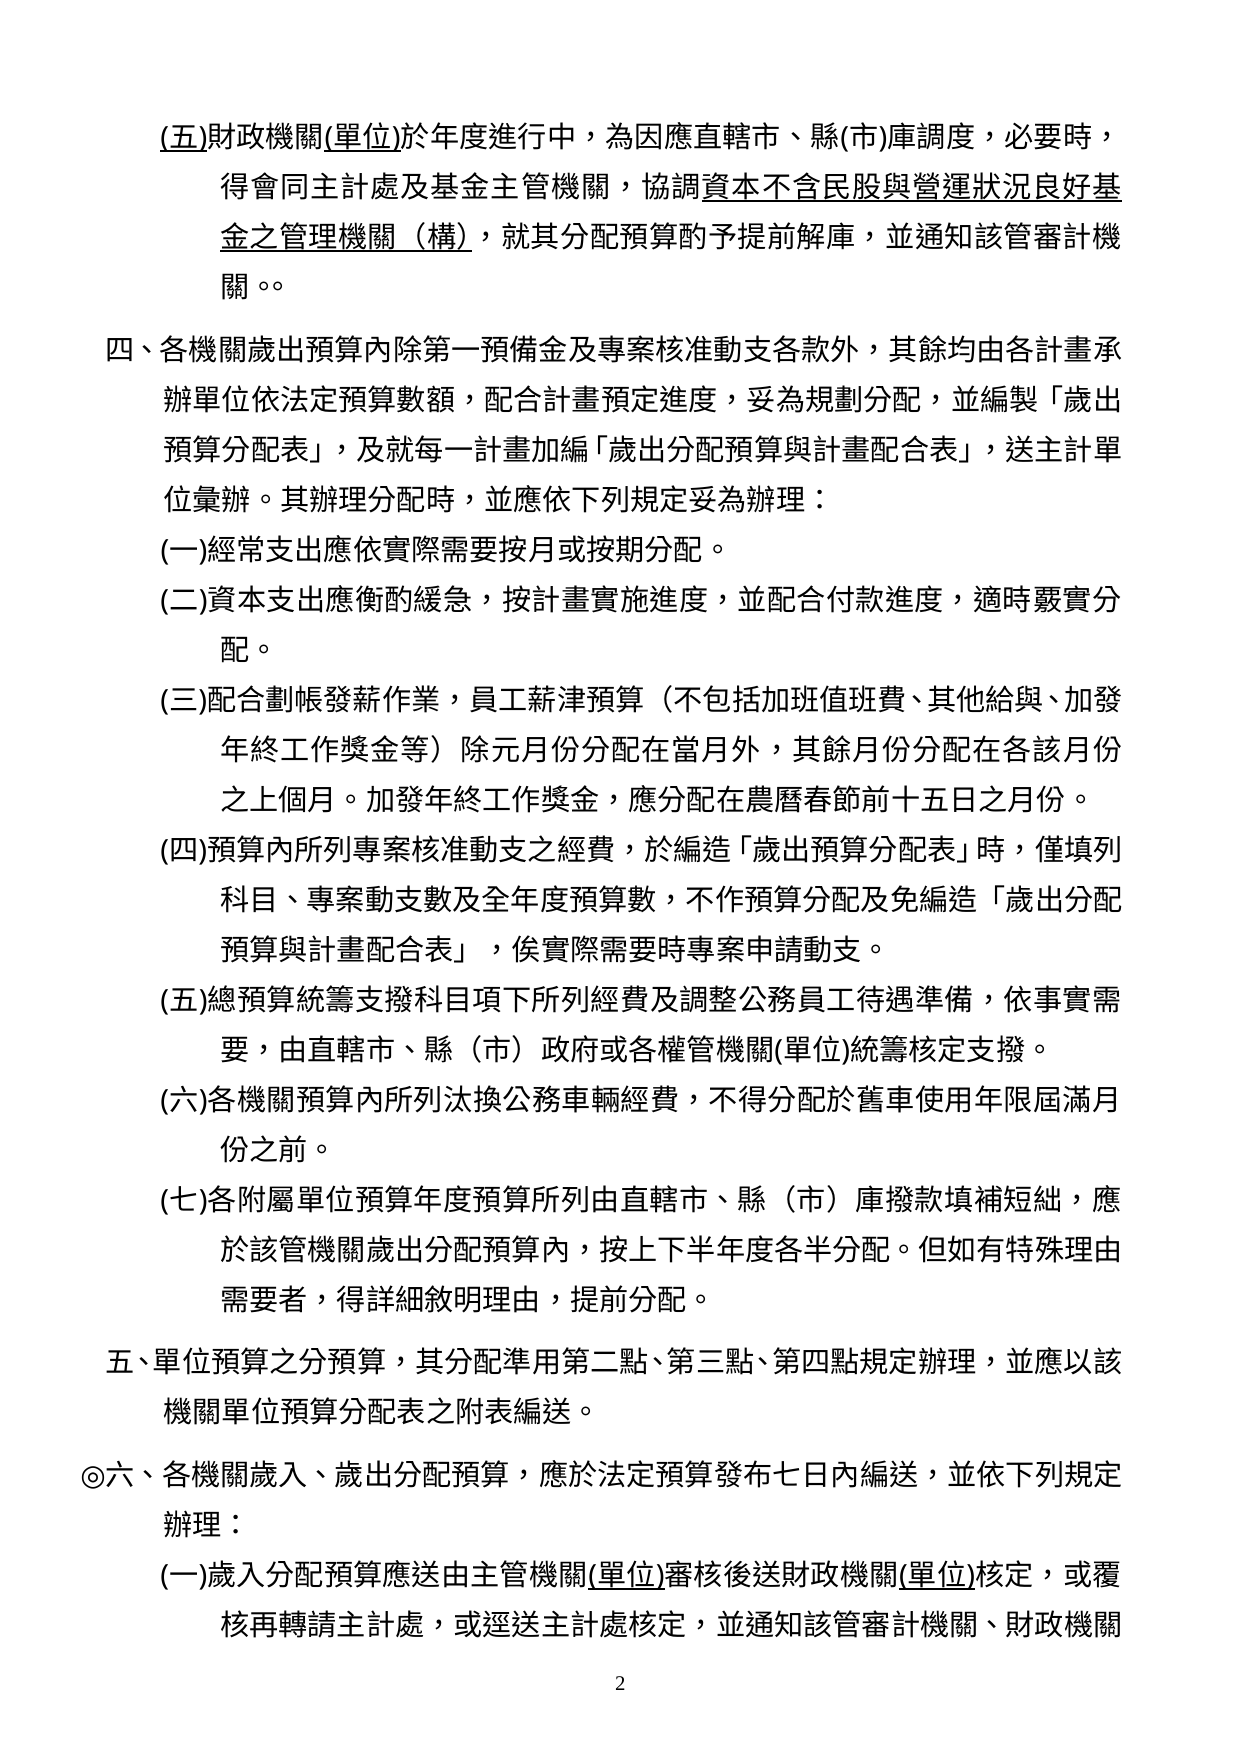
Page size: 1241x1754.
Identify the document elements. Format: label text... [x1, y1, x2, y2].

text (一)歲入分配預算應送由主管機關(單位)審核後送財政機關(單位)核定，或覆核再轉請主計處，或逕送主計處核定，並通知該管審計機關、財政機關 [160, 1544, 1122, 1644]
text (二)資本支出應衡酌緩急，按計畫實施進度，並配合付款進度，適時覈實分配。 [160, 569, 1122, 669]
text 五、單位預算之分預算，其分配準用第二點、第三點、第四點規定辦理，並應以該機關單位預算分配表之附表編送。 [106, 1331, 1122, 1431]
text (四)預算內所列專案核准動支之經費，於編造「歲出預算分配表」時，僅填列科目、專案動支數及全年度預算數，不作預算分配及免編造「歲出分配預算與計畫配合表」，俟實際需要時專案申請動支。 [160, 819, 1122, 969]
text (五)總預算統籌支撥科目項下所列經費及調整公務員工待遇準備，依事實需要，由直轄市、縣（市）政府或各權管機關(單位)統籌核定支撥。 [160, 969, 1122, 1069]
text (七)各附屬單位預算年度預算所列由直轄市、縣（市）庫撥款填補短絀，應於該管機關歲出分配預算內，按上下半年度各半分配。但如有特殊理由需要者，得詳細敘明理由，提前分配。 [160, 1169, 1122, 1319]
text (三)配合劃帳發薪作業，員工薪津預算（不包括加班值班費、其他給與、加發年終工作獎金等）除元月份分配在當月外，其餘月份分配在各該月份之上個月。加發年終工作獎金，應分配在農曆春節前十五日之月份。 [160, 669, 1122, 819]
text 四、各機關歲出預算內除第一預備金及專案核准動支各款外，其餘均由各計畫承辦單位依法定預算數額，配合計畫預定進度，妥為規劃分配，並編製「歲出預算分配表」，及就每一計畫加編「歲出分配預算與計畫配合表」，送主計單位彙辦。其辦理分配時，並應依下列規定妥為辦理： [106, 319, 1122, 519]
text (六)各機關預算內所列汰換公務車輛經費，不得分配於舊車使用年限屆滿月份之前。 [160, 1069, 1122, 1169]
text ◎六、各機關歲入、歲出分配預算，應於法定預算發布七日內編送，並依下列規定辦理： [80, 1444, 1122, 1544]
text (一)經常支出應依實際需要按月或按期分配。 [160, 519, 1122, 569]
text (五)財政機關(單位)於年度進行中，為因應直轄市、縣(市)庫調度，必要時，得會同主計處及基金主管機關，協調資本不含民股與營運狀況良好基金之管理機關（構），就其分配預算酌予提前解庫，並通知該管審計機關。。 [160, 106, 1122, 306]
